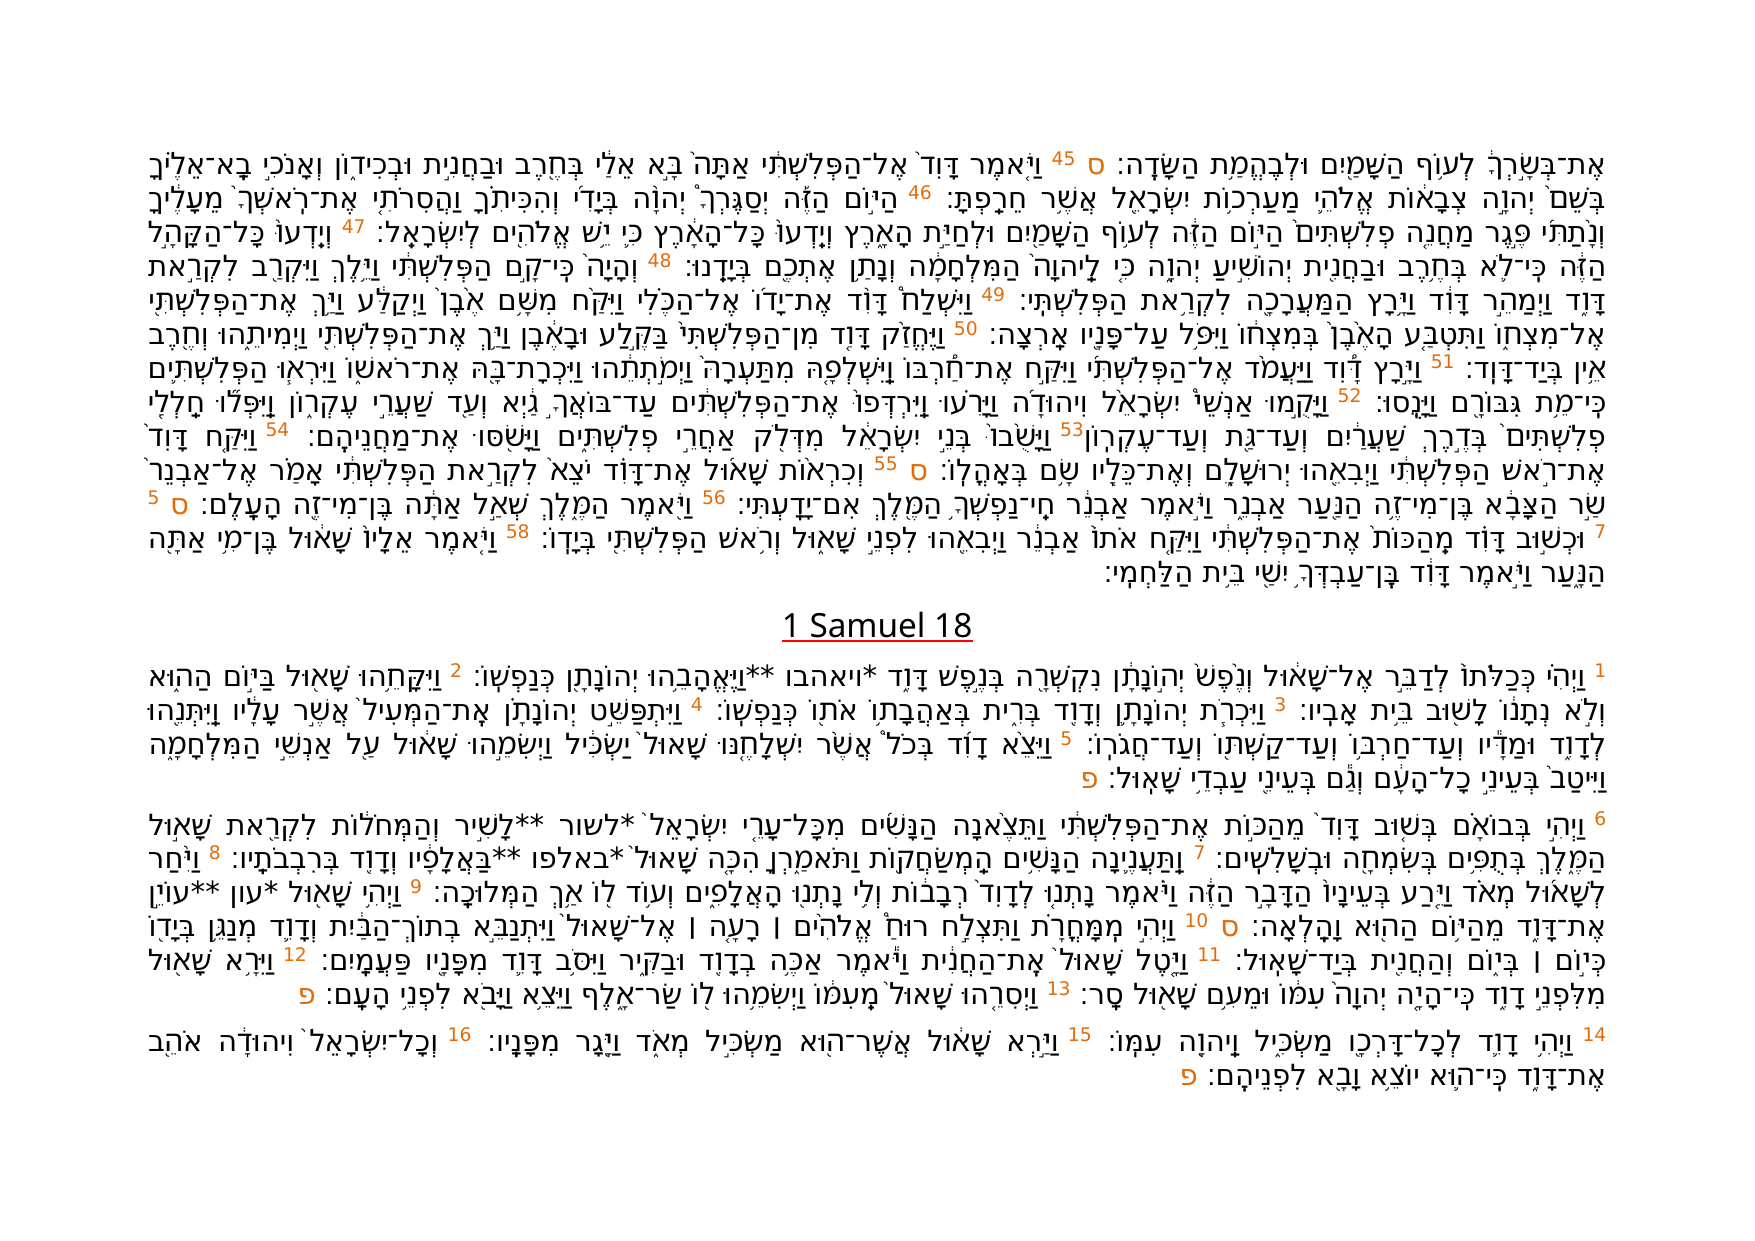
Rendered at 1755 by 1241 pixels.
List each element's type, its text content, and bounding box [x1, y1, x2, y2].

text 1 Samuel 18‬‬ [148, 602, 1606, 647]
text 1 וַיְהִ֗י כְּכַלֹּתוֹ֙ לְדַבֵּ֣ר אֶל־שָׁא֔וּל וְנֶ֙פֶשׁ֙ יְה֣וֹנָתָ֔ן נִקְשְׁרָ֖ה בְּנֶ֣פֶשׁ דָּוִ֑ד *ויאהבו **וַיֶּאֱהָבֵ֥הוּ יְהוֹנָתָ֖ן כְּנַפְשֽׁוֹ׃ 2 וַיִּקָּחֵ֥הוּ שָׁא֖וּל בַּיּ֣וֹם הַה֑וּא וְלֹ֣א נְתָנ֔וֹ לָשׁ֖וּב בֵּ֥ית אָבִֽיו׃ ‬‬‬3 וַיִּכְרֹ֧ת יְהוֹנָתָ֛ן וְדָוִ֖ד בְּרִ֑ית בְּאַהֲבָת֥וֹ אֹת֖וֹ כְּנַפְשֽׁוֹ׃ ‬‬‬4 וַיִּתְפַּשֵּׁ֣ט יְהוֹנָתָ֗ן אֶֽת־הַמְּעִיל֙ אֲשֶׁ֣ר עָלָ֔יו וַֽיִּתְּנֵ֖הוּ לְדָוִ֑ד וּמַדָּ֕יו וְעַד־חַרְבּ֥וֹ וְעַד־קַשְׁתּ֖וֹ וְעַד־חֲגֹרֽוֹ׃ ‬‬‬5 וַיֵּצֵ֨א דָוִ֜ד בְּכֹל֩ אֲשֶׁ֨ר יִשְׁלָחֶ֤נּוּ שָׁאוּל֙ יַשְׂכִּ֔יל וַיְשִׂמֵ֣הוּ שָׁא֔וּל עַ֖ל אַנְשֵׁ֣י הַמִּלְחָמָ֑ה וַיִּיטַב֙ בְּעֵינֵ֣י כָל־הָעָ֔ם וְגַ֕ם בְּעֵינֵ֖י עַבְדֵ֥י שָׁאֽוּל׃ פ ‬‬‬‬‬‬‬ [148, 659, 1606, 795]
text 6 וַיְהִ֣י בְּבוֹאָ֗ם בְּשׁ֤וּב דָּוִד֙ מֵהַכּ֣וֹת אֶת־הַפְּלִשְׁתִּ֔י וַתֵּצֶ֨אנָה הַנָּשִׁ֜ים מִכָּל־עָרֵ֤י יִשְׂרָאֵל֙ *לשור **לָשִׁ֣יר וְהַמְּחֹל֔וֹת לִקְרַ֖את שָׁא֣וּל הַמֶּ֑לֶךְ בְּתֻפִּ֥ים בְּשִׂמְחָ֖ה וּבְשָׁלִשִֽׁים׃ ‬‬‬7 וַֽתַּעֲנֶ֛ינָה הַנָּשִׁ֥ים הַֽמְשַׂחֲק֖וֹת וַתֹּאמַ֑רְןָ הִכָּ֤ה שָׁאוּל֙ *באלפו **בַּאֲלָפָ֔יו וְדָוִ֖ד בְּרִבְבֹתָֽיו׃ ‬‬‬8 וַיִּ֨חַר לְשָׁא֜וּל מְאֹ֗ד וַיֵּ֤רַע בְּעֵינָיו֙ הַדָּבָ֣ר הַזֶּ֔ה וַיֹּ֗אמֶר נָתְנ֤וּ לְדָוִד֙ רְבָב֔וֹת וְלִ֥י נָתְנ֖וּ הָאֲלָפִ֑ים וְע֥וֹד ל֖וֹ אַ֥ךְ הַמְּלוּכָֽה׃ ‬‬‬9 וַיְהִ֥י שָׁא֖וּל *עון **עוֹיֵ֣ן אֶת־דָּוִ֑ד מֵהַיּ֥וֹם הַה֖וּא וָהָֽלְאָה׃ ס ‬‬‬10 וַיְהִ֣י מִֽמָּחֳרָ֗ת וַתִּצְלַ֣ח רוּחַ֩ אֱלֹהִ֨ים ׀ רָעָ֤ה ׀ אֶל־שָׁאוּל֙ וַיִּתְנַבֵּ֣א בְתוֹךְ־הַבַּ֔יִת וְדָוִ֛ד מְנַגֵּ֥ן בְּיָד֖וֹ כְּי֣וֹם ׀ בְּי֑וֹם וְהַחֲנִ֖ית בְּיַד־שָׁאֽוּל׃ ‬‬‬11 וַיָּ֤טֶל שָׁאוּל֙ אֶֽת־הַחֲנִ֔ית וַיֹּ֕אמֶר אַכֶּ֥ה בְדָוִ֖ד וּבַקִּ֑יר וַיִּסֹּ֥ב דָּוִ֛ד מִפָּנָ֖יו פַּעֲמָֽיִם׃ ‬‬‬12 וַיִּרָ֥א שָׁא֖וּל מִלִּפְנֵ֣י דָוִ֑ד כִּֽי־הָיָ֤ה יְהוָה֙ עִמּ֔וֹ וּמֵעִ֥ם שָׁא֖וּל סָֽר׃ ‬‬‬13 וַיְסִרֵ֤הוּ שָׁאוּל֙ מֵֽעִמּ֔וֹ וַיְשִׂמֵ֥הוּ ל֖וֹ שַׂר־אָ֑לֶף וַיֵּצֵ֥א וַיָּבֹ֖א לִפְנֵ֥י הָעָֽם׃ פ ‬‬‬‬‬‬‬‬‬‬‬ [148, 808, 1606, 1012]
text 14 וַיְהִ֥י דָוִ֛ד לְכָל־דָּרְכָ֖ו מַשְׂכִּ֑יל וַֽיהוָ֖ה עִמּֽוֹ׃ ‬‬‬15 וַיַּ֣רְא שָׁא֔וּל אֲשֶׁר־ה֖וּא מַשְׂכִּ֣יל מְאֹ֑ד וַיָּ֖גָר מִפָּנָֽיו׃ ‬‬‬16 וְכָל־יִשְׂרָאֵל֙ וִיהוּדָ֔ה אֹהֵ֖ב אֶת־דָּוִ֑ד כִּֽי־ה֛וּא יוֹצֵ֥א וָבָ֖א לִפְנֵיהֶֽם׃ פ ‬‬‬‬‬‬ [148, 1024, 1606, 1092]
text 17 וַיֹּ֨אמֶר יִשַׁ֜י לְדָוִ֣ד בְּנ֗וֹ קַח־נָ֤א לְאַחֶ֙יךָ֙ אֵיפַ֤ת *הקליא **הַקָּלִי֙ הַזֶּ֔ה וַעֲשָׂרָ֥ה לֶ֖חֶם הַזֶּ֑ה וְהָרֵ֥ץ הַֽמַּחֲנֶ֖ה לְאַחֶֽיךָ׃ ‬‬‬‬18 וְ֠אֵת עֲשֶׂ֜רֶת חֲרִצֵ֤י הֶֽחָלָב֙ הָאֵ֔לֶּה תָּבִ֖יא לְשַׂר־הָאָ֑לֶף וְאֶת־אַחֶ֙יךָ֙ תִּפְקֹ֣ד לְשָׁל֔וֹם וְאֶת־עֲרֻבָּתָ֖ם תִּקָּֽח׃ ‬‬‬19 וְשָׁא֤וּל וְהֵ֙מָּה֙ וְכָל־אִ֣ישׁ יִשְׂרָאֵ֔ל בְּעֵ֖מֶק הָֽאֵלָ֑ה נִלְחָמִ֖ים עִם־פְּלִשְׁתִּֽים׃ ‬‬‬20 וַיַּשְׁכֵּ֨ם דָּוִ֜ד בַּבֹּ֗קֶר וַיִּטֹּ֤שׁ אֶת־הַצֹּאן֙ עַל־שֹׁמֵ֔ר וַיִּשָּׂ֣א וַיֵּ֔לֶךְ כַּאֲשֶׁ֥ר צִוָּ֖הוּ יִשָׁ֑י וַיָּבֹא֙ הַמַּעְגָּ֔לָה וְהַחַ֗יִל הַיֹּצֵא֙ אֶל־הַמַּ֣עֲרָכָ֔ה וְהֵרֵ֖עוּ בַּמִּלְחָמָֽה׃ ‬‬‬21 וַתַּעֲרֹ֤ךְ יִשְׂרָאֵל֙ וּפְלִשְׁתִּ֔ים מַעֲרָכָ֖ה לִקְרַ֥את מַעֲרָכָֽה׃ ‬‬‬22 וַיִּטֹּשׁ֩ דָּוִ֨ד אֶת־הַכֵּלִ֜ים מֵעָלָ֗יו עַל־יַד֙ שׁוֹמֵ֣ר הַכֵּלִ֔ים וַיָּ֖רָץ הַמַּעֲרָכָ֑ה וַיָּבֹ֕א וַיִּשְׁאַ֥ל לְאֶחָ֖יו לְשָׁלֽוֹם׃ ‬‬‬23 וְה֣וּא ׀ מְדַבֵּ֣ר עִמָּ֗ם וְהִנֵּ֣ה אִ֣ישׁ הַבֵּנַ֡יִם עוֹלֶ֞ה גָּלְיָת֩ הַפְּלִשְׁתִּ֨י שְׁמ֤וֹ מִגַּת֙ *ממערות **מִמַּעַרְכ֣וֹת פְּלִשְׁתִּ֔ים וַיְדַבֵּ֖ר כַּדְּבָרִ֣ים הָאֵ֑לֶּה וַיִּשְׁמַ֖ע דָּוִֽד׃ ‬‬‬24 וְכֹל֙ אִ֣ישׁ יִשְׂרָאֵ֔ל בִּרְאוֹתָ֖ם אֶת־הָאִ֑ישׁ וַיָּנֻ֙סוּ֙ מִפָּנָ֔יו וַיִּֽירְא֖וּ מְאֹֽד׃ ‬‬‬25 וַיֹּ֣אמֶר ׀ אִ֣ישׁ יִשְׂרָאֵ֗ל הַרְּאִיתֶם֙ הָאִ֤ישׁ הָֽעֹלֶה֙ הַזֶּ֔ה כִּ֛י לְחָרֵ֥ף אֶת־יִשְׂרָאֵ֖ל עֹלֶ֑ה וְֽ֠הָיָה הָאִ֨ישׁ אֲשֶׁר־יַכֶּ֜נּוּ יַעְשְׁרֶ֥נּוּ הַמֶּ֣לֶךְ ׀ עֹ֣שֶׁר גָּד֗וֹל וְאֶת־בִּתּוֹ֙ יִתֶּן־ל֔וֹ וְאֵת֙ בֵּ֣ית אָבִ֔יו יַעֲשֶׂ֥ה חָפְשִׁ֖י בְּיִשְׂרָאֵֽל׃ ‬‬‬26 וַיֹּ֣אמֶר דָּוִ֗ד אֶֽל־הָאֲנָשִׁ֞ים הָעֹמְדִ֣ים עִמּוֹ֮ לֵאמֹר֒ מַה־יֵּעָשֶׂ֗ה לָאִישׁ֙ אֲשֶׁ֤ר יַכֶּה֙ אֶת־הַפְּלִשְׁתִּ֣י הַלָּ֔ז וְהֵסִ֥יר חֶרְפָּ֖ה מֵעַ֣ל יִשְׂרָאֵ֑ל כִּ֣י מִ֗י הַפְּלִשְׁתִּ֤י הֶֽעָרֵל֙ הַזֶּ֔ה כִּ֣י חֵרֵ֔ף מַעַרְכ֖וֹת אֱלֹהִ֥ים חַיִּֽים׃ ‬‬‬27 וַיֹּ֤אמֶר לוֹ֙ הָעָ֔ם כַּדָּבָ֥ר הַזֶּ֖ה לֵאמֹ֑ר כֹּ֣ה יֵעָשֶׂ֔ה לָאִ֖ישׁ אֲשֶׁ֥ר יַכֶּֽנּוּ׃ ‬‬‬28 וַיִּשְׁמַ֤ע אֱלִיאָב֙ אָחִ֣יו הַגָּד֔וֹל בְּדַבְּר֖וֹ אֶל־הָאֲנָשִׁ֑ים וַיִּֽחַר־אַף֩ אֱלִיאָ֨ב בְּדָוִ֜ד וַיֹּ֣אמֶר ׀ לָמָּה־זֶּ֣ה יָרַ֗דְתָּ וְעַל־מִ֨י נָטַ֜שְׁתָּ מְעַ֨ט הַצֹּ֤אן הָהֵ֙נָּה֙ בַּמִּדְבָּ֔ר אֲנִ֧י יָדַ֣עְתִּי אֶת־זְדֹנְךָ֗ וְאֵת֙ רֹ֣עַ לְבָבֶ֔ךָ כִּ֗י לְמַ֛עַן רְא֥וֹת הַמִּלְחָמָ֖ה יָרָֽדְתָּ׃ ‬‬‬29 וַיֹּ֣אמֶר דָּוִ֔ד מֶ֥ה עָשִׂ֖יתִי עָ֑תָּה הֲל֖וֹא דָּבָ֥ר הֽוּא׃ ‬‬‬30 וַיִּסֹּ֤ב מֵֽאֶצְלוֹ֙ אֶל־מ֣וּל אַחֵ֔ר וַיֹּ֖אמֶר כַּדָּבָ֣ר הַזֶּ֑ה וַיְשִׁבֻ֤הוּ הָעָם֙ דָּבָ֔ר כַּדָּבָ֖ר הָרִאשֽׁוֹן׃ ‬‬‬31 וַיְּשָּֽׁמְעוּ֙ הַדְּבָרִ֔ים אֲשֶׁ֖ר דִּבֶּ֣ר דָּוִ֑ד וַיַּגִּ֥דוּ לִפְנֵֽי־שָׁא֖וּל וַיִּקָּחֵֽהוּ׃ ‬‬‬‬32 וַיֹּ֤אמֶר דָּוִד֙ אֶל־שָׁא֔וּל אַל־יִפֹּ֥ל לֵב־אָדָ֖ם עָלָ֑יו עַבְדְּךָ֣ יֵלֵ֔ךְ וְנִלְחַ֖ם עִם־הַפְּלִשְׁתִּ֥י הַזֶּֽה׃ ‬‬‬33 וַיֹּ֨אמֶר שָׁא֜וּל אֶל־דָּוִ֗ד לֹ֤א תוּכַל֙ לָלֶ֙כֶת֙ אֶל־הַפְּלִשְׁתִּ֣י הַזֶּ֔ה לְהִלָּחֵ֖ם עִמּ֑וֹ כִּֽי־נַ֣עַר אַ֔תָּה וְה֛וּא אִ֥ישׁ מִלְחָמָ֖ה מִנְּעֻרָֽיו׃ ס ‬‬‬34 וַיֹּ֤אמֶר דָּוִד֙ אֶל־שָׁא֔וּל רֹעֶ֨ה הָיָ֧ה עַבְדְּךָ֛ לְאָבִ֖יו בַּצֹּ֑אן וּבָ֤א הָֽאֲרִי֙ וְאֶת־הַדּ֔וֹב וְנָשָׂ֥א שֶׂ֖ה מֵהָעֵֽדֶר׃ ‬‬‬35 וְיָצָ֧אתִי אַחֲרָ֛יו וְהִכִּתִ֖יו וְהִצַּ֣לְתִּי מִפִּ֑יו וַיָּ֣קָם עָלַ֔י וְהֶחֱזַ֙קְתִּי֙ בִּזְקָנ֔וֹ וְהִכִּתִ֖יו וַהֲמִיתִּֽיו׃ ‬‬‬36 גַּ֧ם אֶֽת־הָאֲרִ֛י גַּם־הַדּ֖וֹב הִכָּ֣ה עַבְדֶּ֑ךָ וְֽ֠הָיָה הַפְּלִשְׁתִּ֨י הֶעָרֵ֤ל הַזֶּה֙ כְּאַחַ֣ד מֵהֶ֔ם כִּ֣י חֵרֵ֔ף מַעַרְכֹ֖ת אֱלֹהִ֥ים חַיִּֽים׃ ס ‬‬‬37 וַיֹּאמֶר֮ דָּוִד֒ יְהוָ֗ה אֲשֶׁ֨ר הִצִּלַ֜נִי מִיַּ֤ד הָֽאֲרִי֙ וּמִיַּ֣ד הַדֹּ֔ב ה֣וּא יַצִּילֵ֔נִי מִיַּ֥ד הַפְּלִשְׁתִּ֖י הַזֶּ֑ה ס וַיֹּ֨אמֶר שָׁא֤וּל אֶל־דָּוִד֙ לֵ֔ךְ וַֽיהוָ֖ה יִהְיֶ֥ה עִמָּֽךְ׃ ‬‬‬38 וַיַּלְבֵּ֨שׁ שָׁא֤וּל אֶת־דָּוִד֙ מַדָּ֔יו וְנָתַ֛ן ק֥וֹבַע נְחֹ֖שֶׁת עַל־רֹאשׁ֑וֹ וַיַּלְבֵּ֥שׁ אֹת֖וֹ שִׁרְיֽוֹן׃ ‬‬‬39 וַיַּחְגֹּ֣ר דָּוִ֣ד אֶת־חַ֠רְבּוֹ מֵעַ֨ל לְמַדָּ֜יו וַיֹּ֣אֶל לָלֶכֶת֮ כִּ֣י לֹֽא־נִסָּה֒ וַיֹּ֨אמֶר דָּוִ֜ד אֶל־שָׁא֗וּל לֹ֥א אוּכַ֛ל לָלֶ֥כֶת בָּאֵ֖לֶּה כִּ֣י לֹ֣א נִסִּ֑יתִי וַיְסִרֵ֥ם דָּוִ֖ד מֵעָלָֽיו׃ ‬‬‬40 וַיִּקַּ֨ח מַקְל֜וֹ בְּיָד֗וֹ וַיִּבְחַר־ל֣וֹ חֲמִשָּׁ֣ה חֲ‬‏לֻּקֵֽי־אֲבָנִ֣ים ׀ מִן־הַנַּ֡חַל וַיָּ֣שֶׂם אֹ֠תָם בִּכְלִ֨י הָרֹעִ֧ים אֲשֶׁר־ל֛וֹ וּבַיַּלְק֖וּט וְקַלְּע֣וֹ בְיָד֑וֹ וַיִּגַּ֖שׁ אֶל־הַפְּלִשְׁתִּֽי׃ ‬‬‬‬41 וַיֵּ֙לֶךְ֙ הַפְּלִשְׁתִּ֔י הֹלֵ֥ךְ וְקָרֵ֖ב אֶל־דָּוִ֑ד וְהָאִ֛ישׁ נֹשֵׂ֥א הַצִּנָּ֖ה לְפָנָֽיו׃ ‬‬‬42 וַיַּבֵּ֧ט הַפְּלִשְׁתִּ֛י וַיִּרְאֶ֥ה אֶת־דָּוִ֖ד וַיִּבְזֵ֑הוּ כִּֽי־הָיָ֣ה נַ֔עַר וְאַדְמֹנִ֖י עִם־יְפֵ֥ה מַרְאֶֽה׃ ‬‬‬43 וַיֹּ֤אמֶר הַפְּלִשְׁתִּי֙ אֶל־דָּוִ֔ד הֲכֶ֣לֶב אָנֹ֔כִי כִּֽי־אַתָּ֥ה בָֽא־אֵלַ֖י בַּמַּקְל֑וֹת וַיְקַלֵּ֧ל הַפְּלִשְׁתִּ֛י אֶת־דָּוִ֖ד בֵּאלֹהָֽיו׃ ‬‬‬44 וַיֹּ֥אמֶר הַפְּלִשְׁתִּ֖י אֶל־דָּוִ֑ד לְכָ֣ה אֵלַ֔י וְאֶתְּנָה֙ אֶת־בְּשָׂ֣רְךָ֔ לְע֥וֹף הַשָּׁמַ֖יִם וּלְבֶהֱמַ֥ת הַשָּׂדֶֽה׃ ס ‬‬‬45 וַיֹּ֤אמֶר דָּוִד֙ אֶל־הַפְּלִשְׁתִּ֔י אַתָּה֙ בָּ֣א אֵלַ֔י בְּחֶ֖רֶב וּבַחֲנִ֣ית וּבְכִיד֑וֹן וְאָנֹכִ֣י בָֽא־אֵלֶ֗יךָ בְּשֵׁם֙ יְהוָ֣ה צְבָא֔וֹת אֱלֹהֵ֛י מַעַרְכ֥וֹת יִשְׂרָאֵ֖ל אֲשֶׁ֥ר חֵרַֽפְתָּ׃ ‬‬‬46 הַיּ֣וֹם הַזֶּ֡ה יְסַגֶּרְךָ֩ יְהוָ֨ה בְּיָדִ֜י וְהִכִּיתִ֗ךָ וַהֲסִרֹתִ֤י אֶת־רֹֽאשְׁךָ֙ מֵעָלֶ֔יךָ וְנָ֨תַתִּ֜י פֶּ֣גֶר מַחֲנֵ֤ה פְלִשְׁתִּים֙ הַיּ֣וֹם הַזֶּ֔ה לְע֥וֹף הַשָּׁמַ֖יִם וּלְחַיַּ֣ת הָאָ֑רֶץ וְיֵֽדְעוּ֙ כָּל־הָאָ֔רֶץ כִּ֛י יֵ֥שׁ אֱלֹהִ֖ים לְיִשְׂרָאֵֽל׃ ‬‬‬47 וְיֵֽדְעוּ֙ כָּל־הַקָּהָ֣ל הַזֶּ֔ה כִּֽי־לֹ֛א בְּחֶ֥רֶב וּבַחֲנִ֖ית יְהוֹשִׁ֣יעַ יְהוָ֑ה כִּ֤י לַֽיהוָה֙ הַמִּלְחָמָ֔ה וְנָתַ֥ן אֶתְכֶ֖ם בְּיָדֵֽנוּ׃ ‬‬‬48 וְהָיָה֙ כִּֽי־קָ֣ם הַפְּלִשְׁתִּ֔י וַיֵּ֥לֶךְ וַיִּקְרַ֖ב לִקְרַ֣את דָּוִ֑ד וַיְמַהֵ֣ר דָּוִ֔ד וַיָּ֥רָץ הַמַּעֲרָכָ֖ה לִקְרַ֥את הַפְּלִשְׁתִּֽי׃ ‬‬‬49 וַיִּשְׁלַח֩ דָּוִ֨ד אֶת־יָד֜וֹ אֶל־הַכֶּ֗לִי וַיִּקַּ֨ח מִשָּׁ֥ם אֶ֙בֶן֙ וַיְקַלַּ֔ע וַיַּ֥ךְ אֶת־הַפְּלִשְׁתִּ֖י אֶל־מִצְח֑וֹ וַתִּטְבַּ֤ע הָאֶ֙בֶן֙ בְּמִצְח֔וֹ וַיִּפֹּ֥ל עַל־פָּנָ֖יו אָֽרְצָה׃ ‬‬‬50 וַיֶּחֱזַ֨ק דָּוִ֤ד מִן־הַפְּלִשְׁתִּי֙ בַּקֶּ֣לַע וּבָאֶ֔בֶן וַיַּ֥ךְ אֶת־הַפְּלִשְׁתִּ֖י וַיְמִיתֵ֑הוּ וְחֶ֖רֶב אֵ֥ין בְּיַד־דָּוִֽד׃ ‬‬‬51 וַיָּ֣רָץ דָּ֠וִד וַיַּעֲמֹ֨ד אֶל־הַפְּלִשְׁתִּ֜י וַיִּקַּ֣ח אֶת־חַ֠רְבּוֹ וַֽיִּשְׁלְפָ֤הּ מִתַּעְרָהּ֙ וַיְמֹ֣תְתֵ֔הוּ וַיִּכְרָת־בָּ֖הּ אֶת־רֹאשׁ֑וֹ וַיִּרְא֧וּ הַפְּלִשְׁתִּ֛ים כִּֽי־מֵ֥ת גִּבּוֹרָ֖ם וַיָּנֻֽסוּ׃ ‬‬‬52 וַיָּקֻ֣מוּ אַנְשֵׁי֩ יִשְׂרָאֵ֨ל וִיהוּדָ֜ה וַיָּרִ֗עוּ וַֽיִּרְדְּפוּ֙ אֶת־הַפְּלִשְׁתִּ֔ים עַד־בּוֹאֲךָ֣ גַ֔יְא וְעַ֖ד שַׁעֲרֵ֣י עֶקְר֑וֹן וַֽיִּפְּל֞וּ חַֽלְלֵ֤י פְלִשְׁתִּים֙ בְּדֶ֣רֶךְ שַׁעֲרַ֔יִם וְעַד־גַּ֖ת וְעַד־עֶקְרֽוֹן‬‬‬‬53 וַיָּשֻׁ֙בוּ֙ בְּנֵ֣י יִשְׂרָאֵ֔ל מִדְּלֹ֖ק אַחֲרֵ֣י פְלִשְׁתִּ֑ים וַיָּשֹׁ֖סּוּ אֶת־מַחֲנֵיהֶֽם׃ ‬‬‬54 וַיִּקַּ֤ח דָּוִד֙ אֶת־רֹ֣אשׁ הַפְּלִשְׁתִּ֔י וַיְבִאֵ֖הוּ יְרוּשָׁלָ֑͏ִם וְאֶת־כֵּלָ֖יו שָׂ֥ם בְּאָהֳלֽוֹ׃ ס ‬‬‬55 וְכִרְא֨וֹת שָׁא֜וּל אֶת־דָּוִ֗ד יֹצֵא֙ לִקְרַ֣את הַפְּלִשְׁתִּ֔י אָמַ֗ר אֶל־אַבְנֵר֙ שַׂ֣ר הַצָּבָ֔א בֶּן־מִי־זֶ֥ה הַנַּ֖עַר אַבְנֵ֑ר וַיֹּ֣אמֶר אַבְנֵ֔ר חֵֽי־נַפְשְׁךָ֥ הַמֶּ֖לֶךְ אִם־יָדָֽעְתִּי׃ ‬‬‬56 וַיֹּ֖אמֶר הַמֶּ֑לֶךְ שְׁאַ֣ל אַתָּ֔ה בֶּן־מִי־זֶ֖ה הָעָֽלֶם׃ ס ‬‬‬57 וּכְשׁ֣וּב דָּוִ֗ד מֵֽהַכּוֹת֙ אֶת־הַפְּלִשְׁתִּ֔י וַיִּקַּ֤ח אֹתוֹ֙ אַבְנֵ֔ר וַיְבִאֵ֖הוּ לִפְנֵ֣י שָׁא֑וּל וְרֹ֥אשׁ הַפְּלִשְׁתִּ֖י בְּיָדֽוֹ׃ ‬‬‬58 וַיֹּ֤אמֶר אֵלָיו֙ שָׁא֔וּל בֶּן־מִ֥י אַתָּ֖ה הַנָּ֑עַר וַיֹּ֣אמֶר דָּוִ֔ד בֶּֽן־עַבְדְּךָ֥ יִשַׁ֖י בֵּ֥ית הַלַּחְמִֽי׃ ‬‬‬‬‬‬‬‬‬‬‬‬‬‬‬‬‬‬‬‬‬‬‬‬‬‬‬‬‬‬‬‬‬‬‬‬‬‬‬‬‬‬‬‬‬ [148, 148, 1606, 589]
